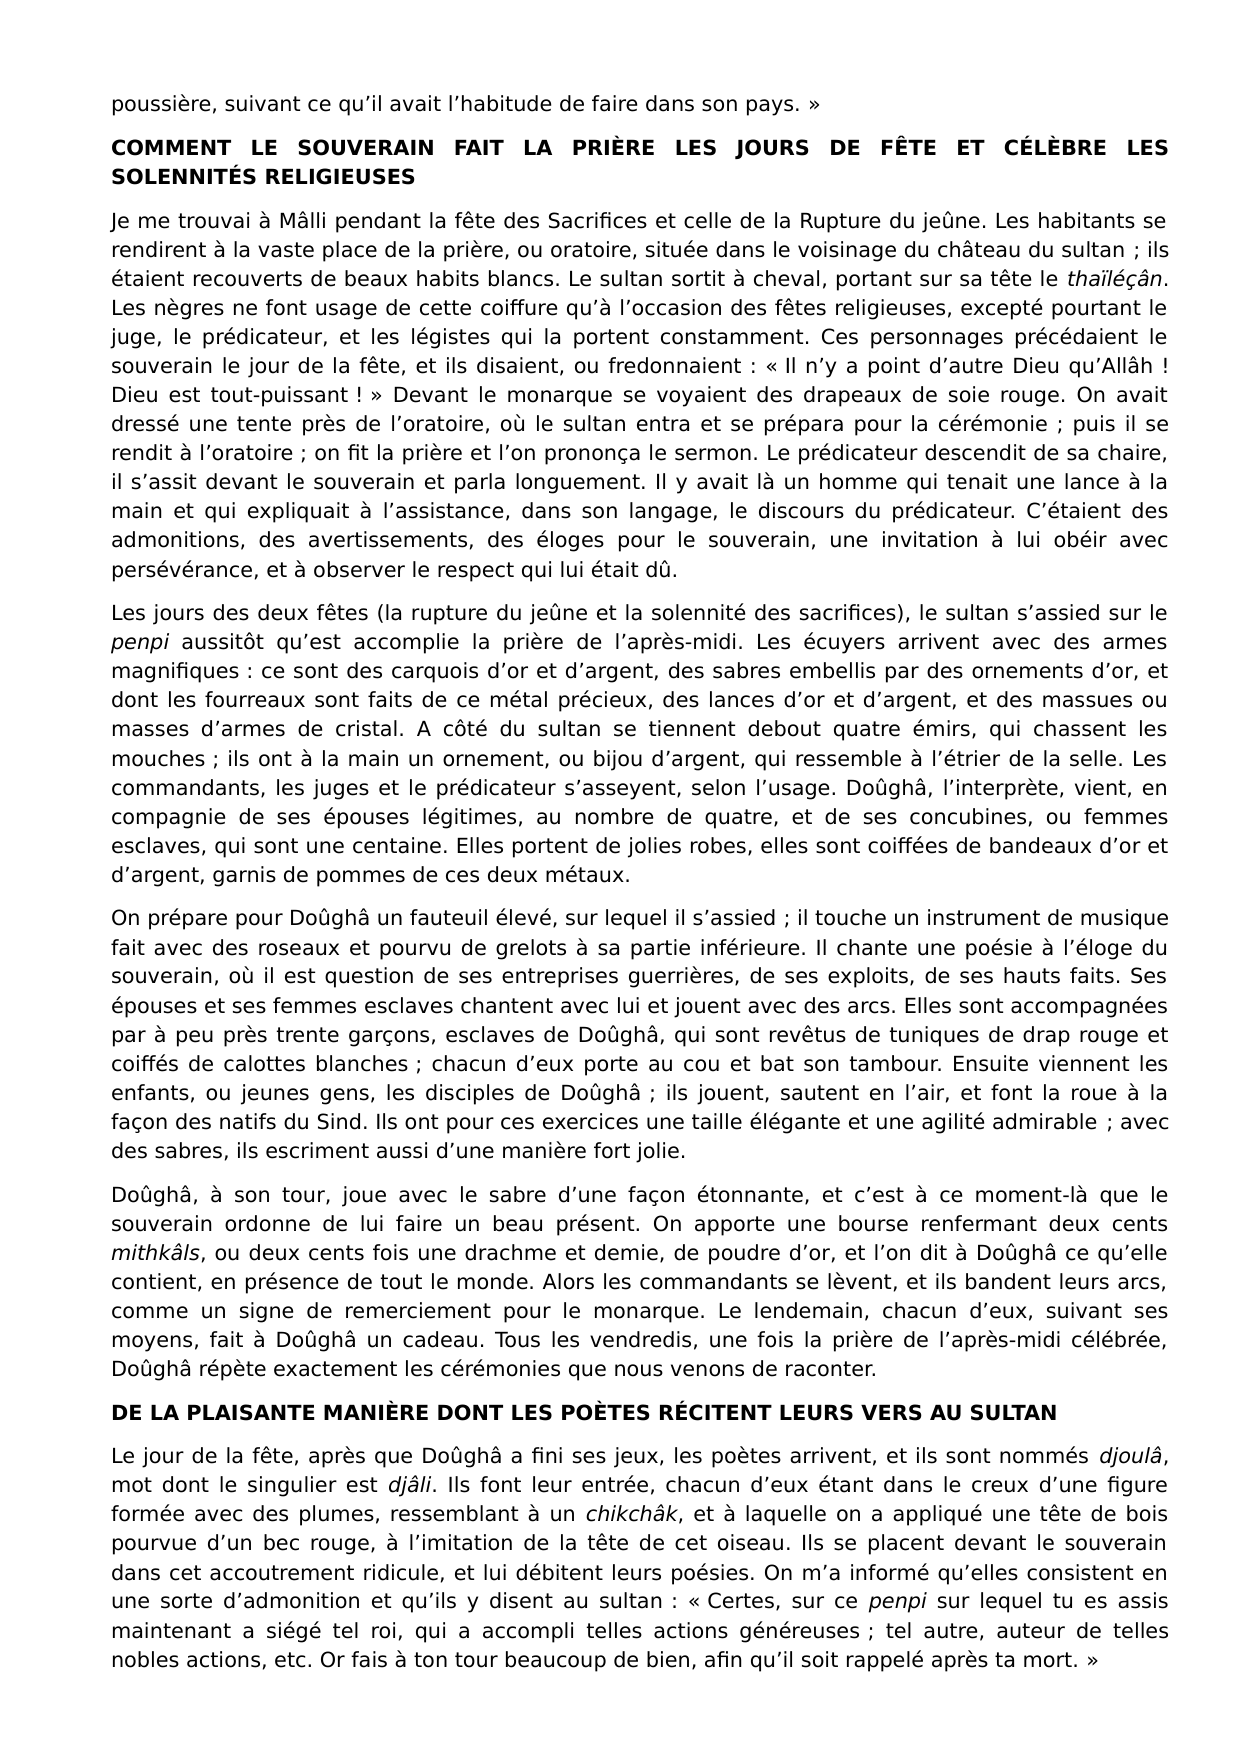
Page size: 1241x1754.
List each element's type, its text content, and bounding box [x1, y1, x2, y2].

text Comment le souverain fait la prière les jours de fête et célèbre les solennités religieuses [111, 136, 1169, 189]
text Le jour de la fête, après que Doûghâ a fini ses jeux, les poètes arrivent, et ils sont nommés djoulâ, mot dont le singulier est djâli. Ils font leur entrée, chacun d’eux étant dans le creux d’une figure formée avec des plumes, ressemblant à un chikchâk, et à laquelle on a appliqué une tête de bois pourvue d’un bec rouge, à l’imitation de la tête de cet oiseau. Ils se placent devant le souverain dans cet accoutrement ridicule, et lui débitent leurs poésies. On m’a informé qu’elles consistent en une sorte d’admonition et qu’ils y disent au sultan : « Certes, sur ce penpi sur lequel tu es assis maintenant a siégé tel roi, qui a accompli telles actions généreuses ; tel autre, auteur de telles nobles actions, etc. Or fais à ton tour beaucoup de bien, afin qu’il soit rappelé après ta mort. » [111, 1444, 1169, 1672]
text Je me trouvai à Mâlli pendant la fête des Sacrifices et celle de la Rupture du jeûne. Les habitants se rendirent à la vaste place de la prière, ou oratoire, située dans le voisinage du château du sultan ; ils étaient recouverts de beaux habits blancs. Le sultan sortit à cheval, portant sur sa tête le thaïléçân. Les nègres ne font usage de cette coiffure qu’à l’occasion des fêtes religieuses, excepté pourtant le juge, le prédicateur, et les légistes qui la portent constamment. Ces personnages précédaient le souverain le jour de la fête, et ils disaient, ou fredonnaient : « Il n’y a point d’autre Dieu qu’Allâh ! Dieu est tout-puissant ! » Devant le monarque se voyaient des drapeaux de soie rouge. On avait dressé une tente près de l’oratoire, où le sultan entra et se prépara pour la cérémonie ; puis il se rendit à l’oratoire ; on fit la prière et l’on prononça le sermon. Le prédicateur descendit de sa chaire, il s’assit devant le souverain et parla longuement. Il y avait là un homme qui tenait une lance à la main et qui expliquait à l’assistance, dans son langage, le discours du prédicateur. C’étaient des admonitions, des avertissements, des éloges pour le souverain, une invitation à lui obéir avec persévérance, et à observer le respect qui lui était dû. [111, 209, 1169, 582]
text Doûghâ, à son tour, joue avec le sabre d’une façon étonnante, et c’est à ce moment-là que le souverain ordonne de lui faire un beau présent. On apporte une bourse renfermant deux cents mithkâls, ou deux cents fois une drachme et demie, de poudre d’or, et l’on dit à Doûghâ ce qu’elle contient, en présence de tout le monde. Alors les commandants se lèvent, et ils bandent leurs arcs, comme un signe de remerciement pour le monarque. Le lendemain, chacun d’eux, suivant ses moyens, fait à Doûghâ un cadeau. Tous les vendredis, une fois la prière de l’après-midi célébrée, Doûghâ répète exactement les cérémonies que nous venons de raconter. [111, 1183, 1169, 1381]
text poussière, suivant ce qu’il avait l’habitude de faire dans son pays. » [111, 92, 1169, 117]
text Les jours des deux fêtes (la rupture du jeûne et la solennité des sacrifices), le sultan s’assied sur le penpi aussitôt qu’est accomplie la prière de l’après-midi. Les écuyers arrivent avec des armes magnifiques : ce sont des carquois d’or et d’argent, des sabres embellis par des ornements d’or, et dont les fourreaux sont faits de ce métal précieux, des lances d’or et d’argent, et des massues ou masses d’armes de cristal. A côté du sultan se tiennent debout quatre émirs, qui chassent les mouches ; ils ont à la main un ornement, ou bijou d’argent, qui ressemble à l’étrier de la selle. Les commandants, les juges et le prédicateur s’asseyent, selon l’usage. Doûghâ, l’interprète, vient, en compagnie de ses épouses légitimes, au nombre de quatre, et de ses concubines, ou femmes esclaves, qui sont une centaine. Elles portent de jolies robes, elles sont coiffées de bandeaux d’or et d’argent, garnis de pommes de ces deux métaux. [111, 601, 1169, 887]
text De la plaisante manière dont les poètes récitent leurs vers au sultan [111, 1401, 1169, 1425]
text On prépare pour Doûghâ un fauteuil élevé, sur lequel il s’assied ; il touche un instrument de musique fait avec des roseaux et pourvu de grelots à sa partie inférieure. Il chante une poésie à l’éloge du souverain, où il est question de ses entreprises guerrières, de ses exploits, de ses hauts faits. Ses épouses et ses femmes esclaves chantent avec lui et jouent avec des arcs. Elles sont accompagnées par à peu près trente garçons, esclaves de Doûghâ, qui sont revêtus de tuniques de drap rouge et coiffés de calottes blanches ; chacun d’eux porte au cou et bat son tambour. Ensuite viennent les enfants, ou jeunes gens, les disciples de Doûghâ ; ils jouent, sautent en l’air, et font la roue à la façon des natifs du Sind. Ils ont pour ces exercices une taille élégante et une agilité admirable ; avec des sabres, ils escriment aussi d’une manière fort jolie. [111, 906, 1169, 1163]
